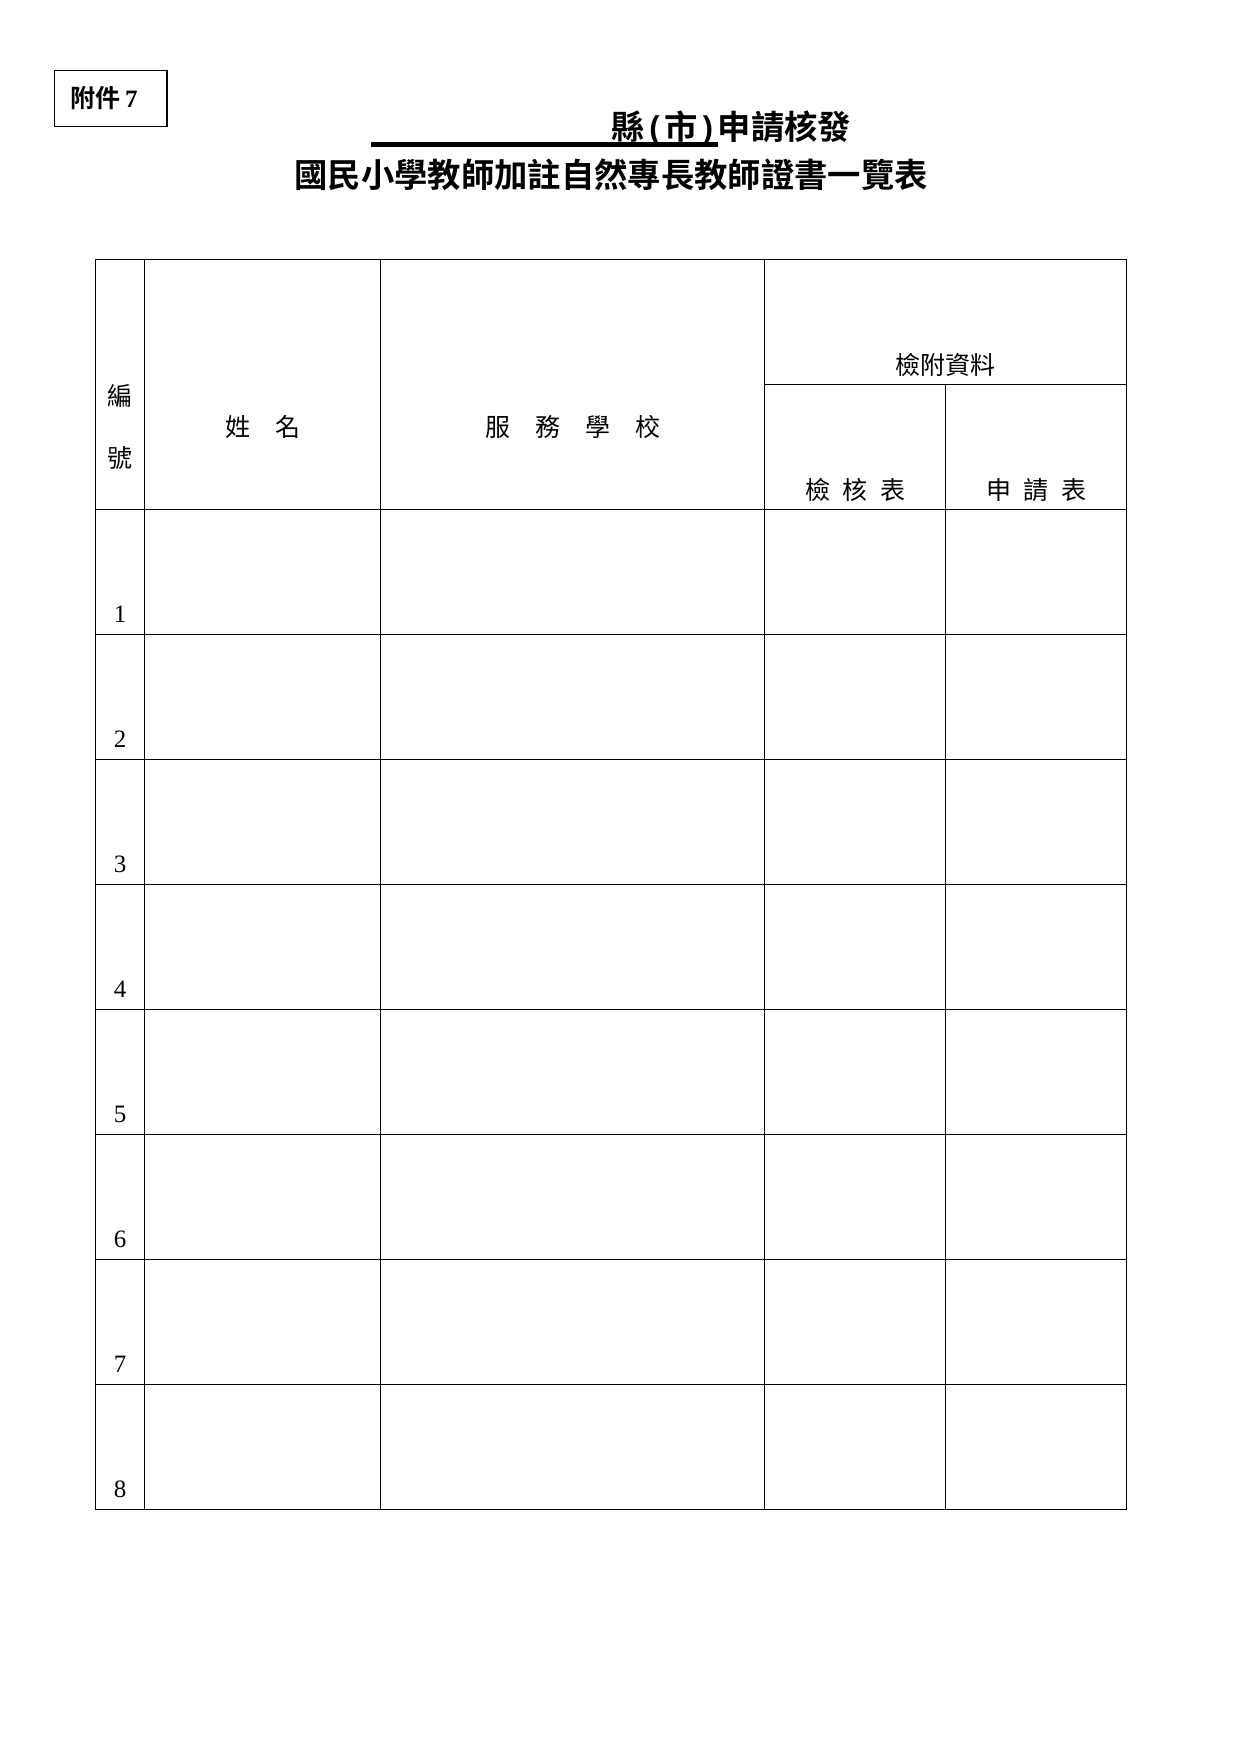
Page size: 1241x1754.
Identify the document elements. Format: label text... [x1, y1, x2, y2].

table_cell [381, 1135, 764, 1259]
table_header 檢附資料 [765, 260, 1126, 384]
table_cell [381, 1010, 764, 1134]
table_cell [381, 760, 764, 884]
table_cell [946, 635, 1126, 759]
table_cell [946, 510, 1126, 634]
table_cell 8 [96, 1385, 144, 1509]
table_cell [381, 510, 764, 634]
table_header 姓 名 [145, 260, 380, 509]
table_cell [765, 1135, 945, 1259]
table_cell [765, 635, 945, 759]
table_cell [946, 1260, 1126, 1384]
table_header 編號 [96, 260, 144, 509]
table_cell [145, 1135, 380, 1259]
table_cell 檢核表 [765, 385, 945, 509]
table_cell 3 [96, 760, 144, 884]
table_cell [946, 885, 1126, 1009]
table_cell [765, 510, 945, 634]
table_cell [145, 510, 380, 634]
table_cell 2 [96, 635, 144, 759]
table_cell 4 [96, 885, 144, 1009]
table_cell [765, 1385, 945, 1509]
table_cell [946, 1010, 1126, 1134]
table_cell [765, 1010, 945, 1134]
table_cell [946, 1135, 1126, 1259]
text 附件7 [70, 79, 151, 115]
table_cell [145, 1385, 380, 1509]
table_cell [381, 1385, 764, 1509]
table_cell [145, 1260, 380, 1384]
table_cell [381, 1260, 764, 1384]
table_cell 6 [96, 1135, 144, 1259]
table_cell [145, 635, 380, 759]
table_cell [381, 885, 764, 1009]
table_cell 7 [96, 1260, 144, 1384]
table_cell [765, 885, 945, 1009]
table_cell [381, 635, 764, 759]
table_cell [145, 760, 380, 884]
table_cell [765, 760, 945, 884]
table_cell 5 [96, 1010, 144, 1134]
table_cell 申請表 [946, 385, 1126, 509]
table_cell [145, 1010, 380, 1134]
table_header 服 務 學 校 [381, 260, 764, 509]
table_cell 1 [96, 510, 144, 634]
table_cell [946, 1385, 1126, 1509]
table_cell [145, 885, 380, 1009]
table_cell [765, 1260, 945, 1384]
text 縣(市)申請核發 國民小學教師加註自然專長教師證書一覽表 [94, 100, 1128, 197]
table_cell [946, 760, 1126, 884]
